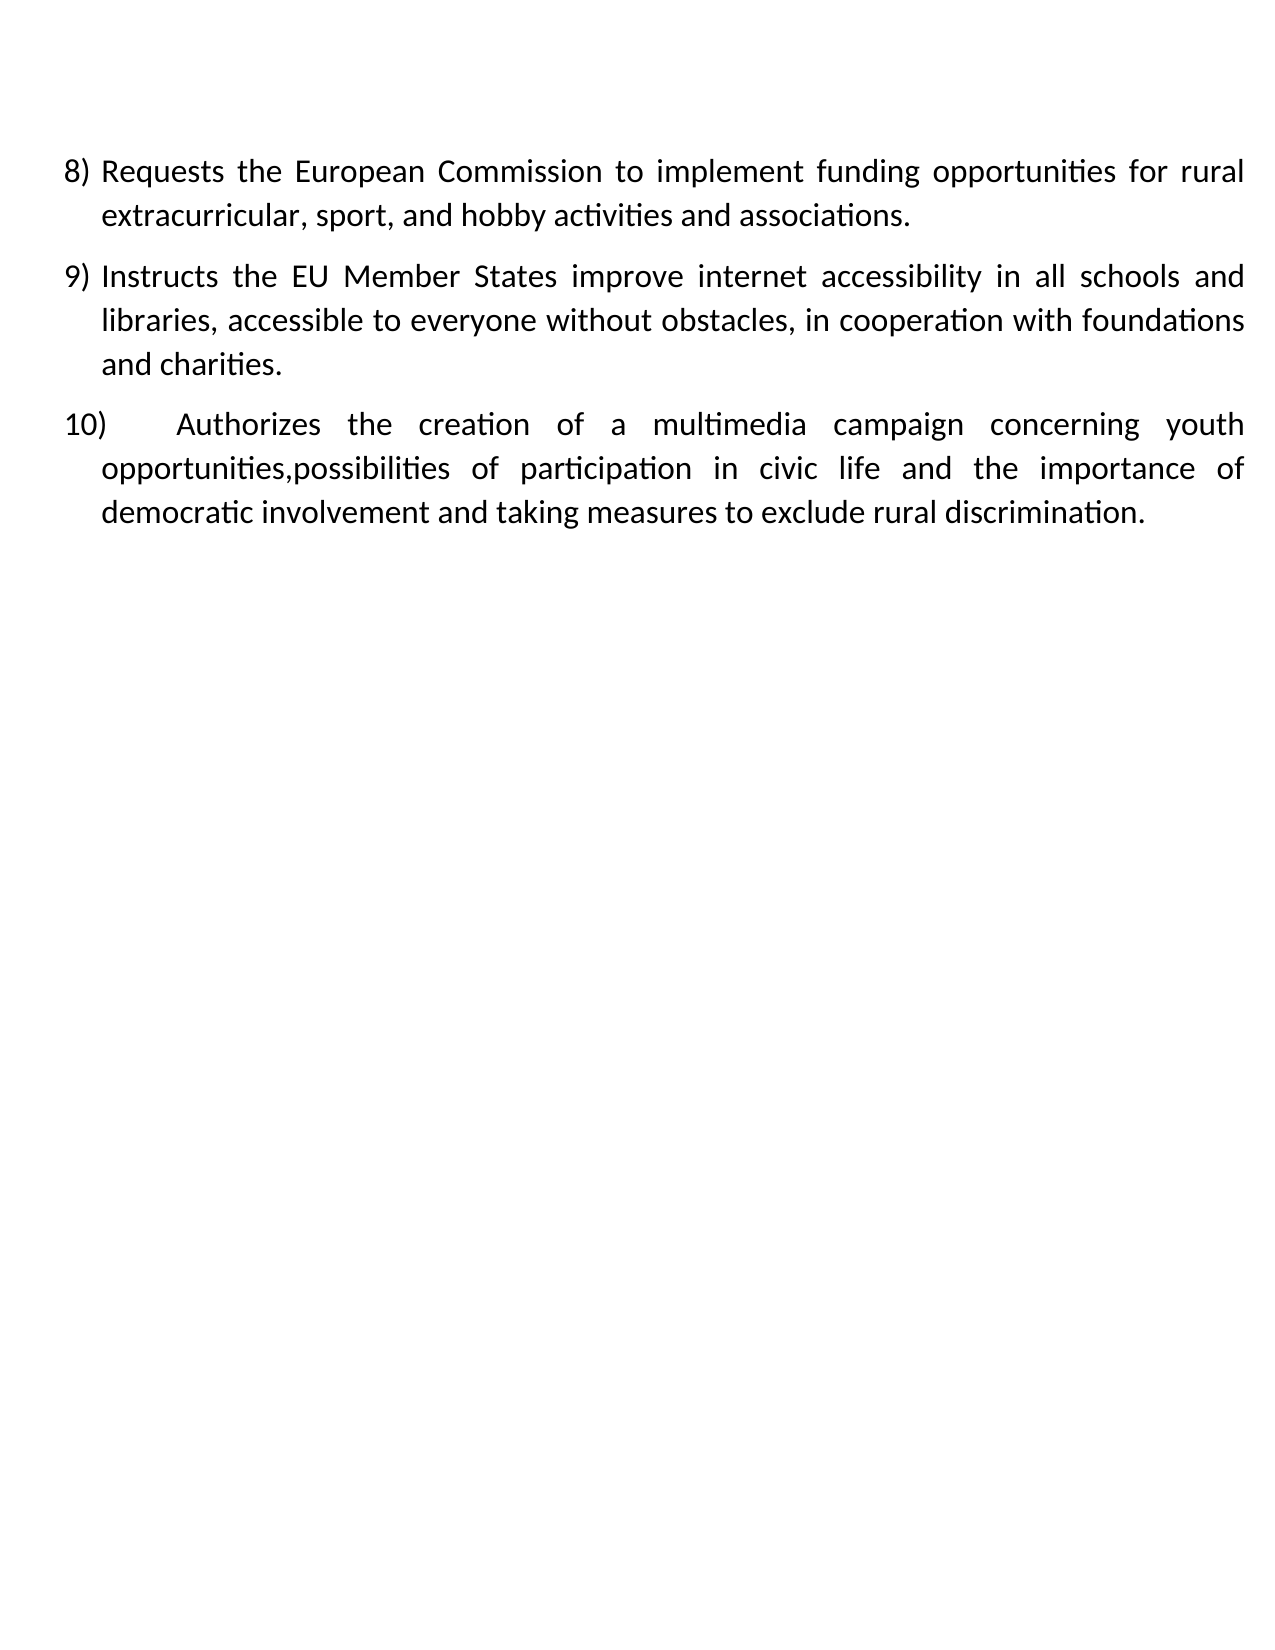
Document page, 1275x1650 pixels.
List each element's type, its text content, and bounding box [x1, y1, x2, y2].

list Instructs the EU Member States improve internet accessibility in all schools and libraries, accessible to everyone without obstacles, in cooperation with foundations and charities. [63, 254, 1246, 383]
list Authorizes the creation of a multimedia campaign concerning youth opportunities,possibilities of participation in civic life and the importance of democratic involvement and taking measures to exclude rural discrimination. [63, 403, 1246, 532]
list Requests the European Commission to implement funding opportunities for rural extracurricular, sport, and hobby activities and associations. [63, 150, 1246, 235]
